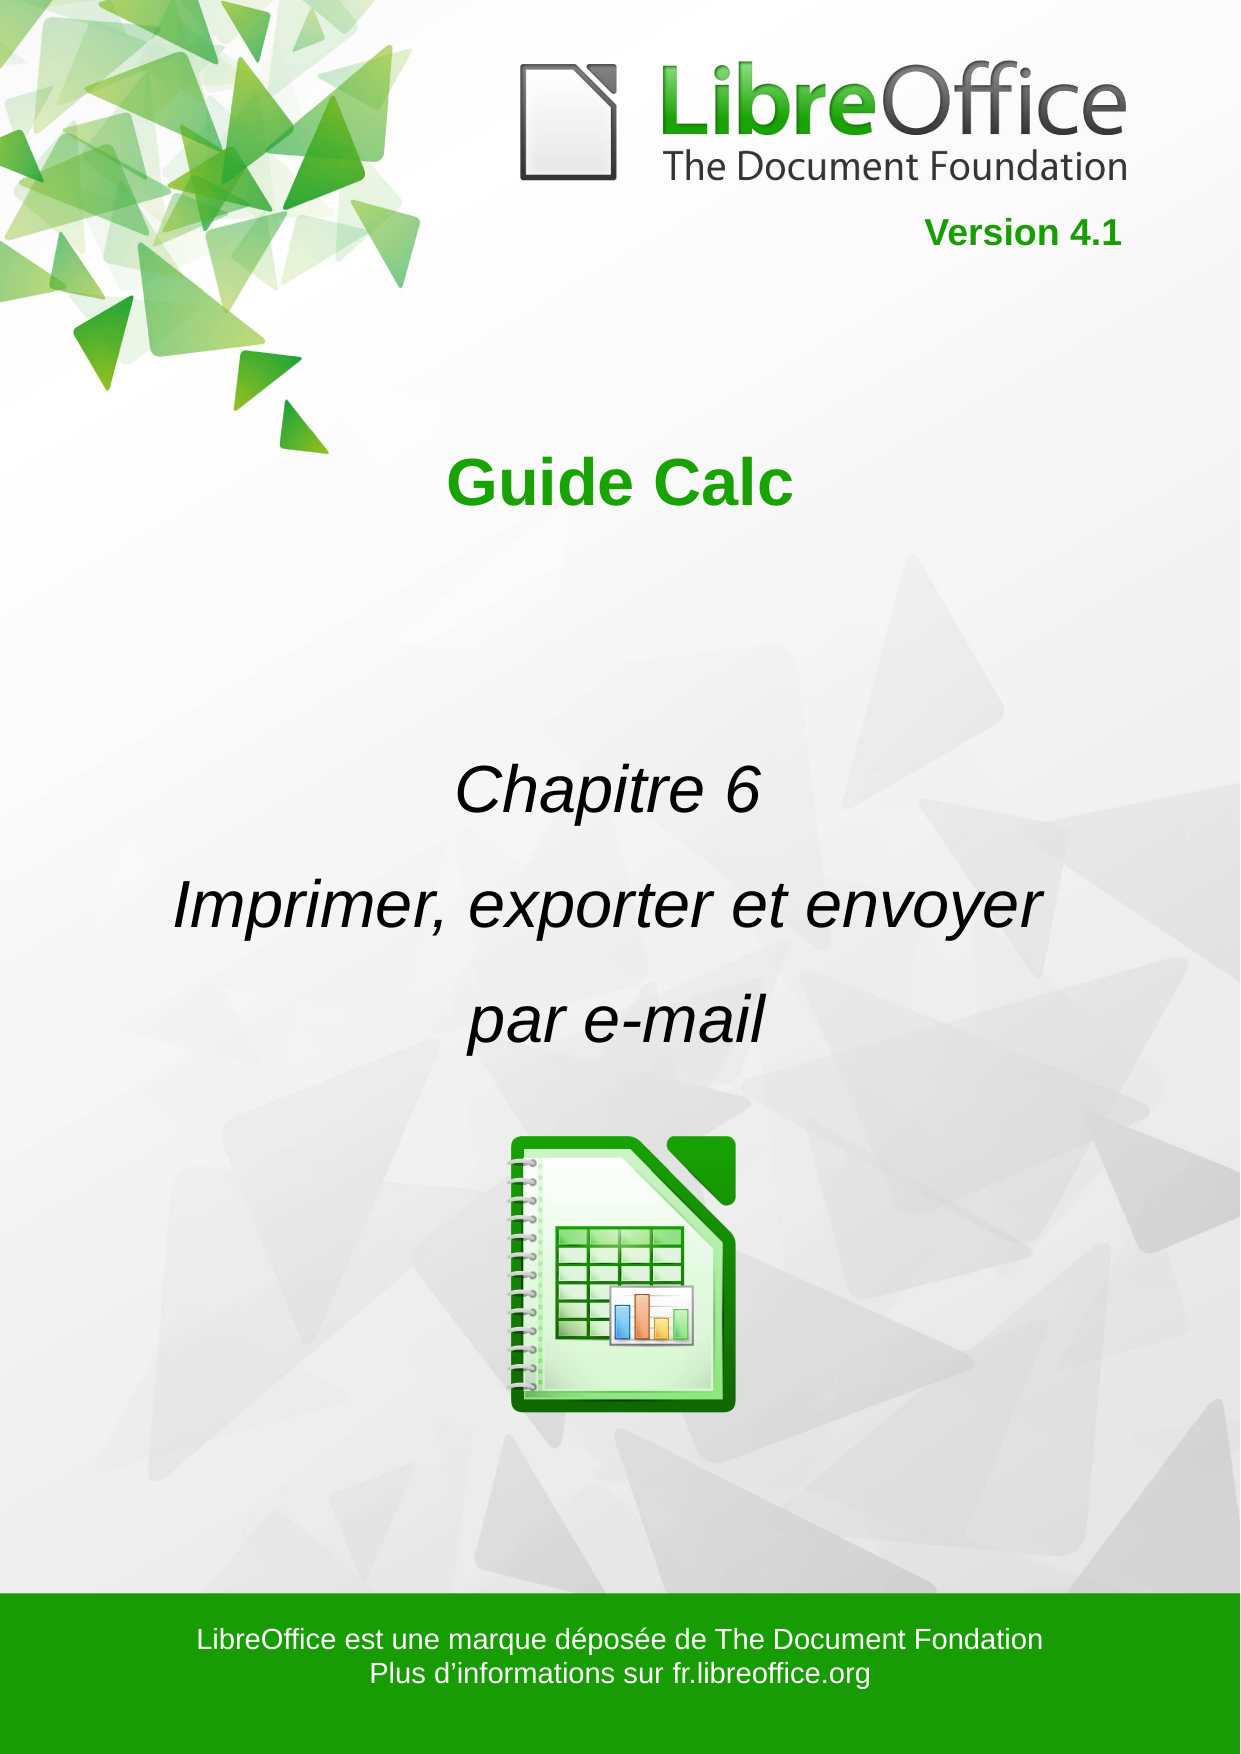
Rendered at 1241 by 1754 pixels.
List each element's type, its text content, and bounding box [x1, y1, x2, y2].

subtitle Chapitre 6 Imprimer, exporter et envoyer par e-mail [0, 750, 1240, 1057]
text Version 4.1 [0, 210, 1122, 253]
picture [0, 0, 1241, 1754]
text Guide Calc [0, 442, 1240, 519]
